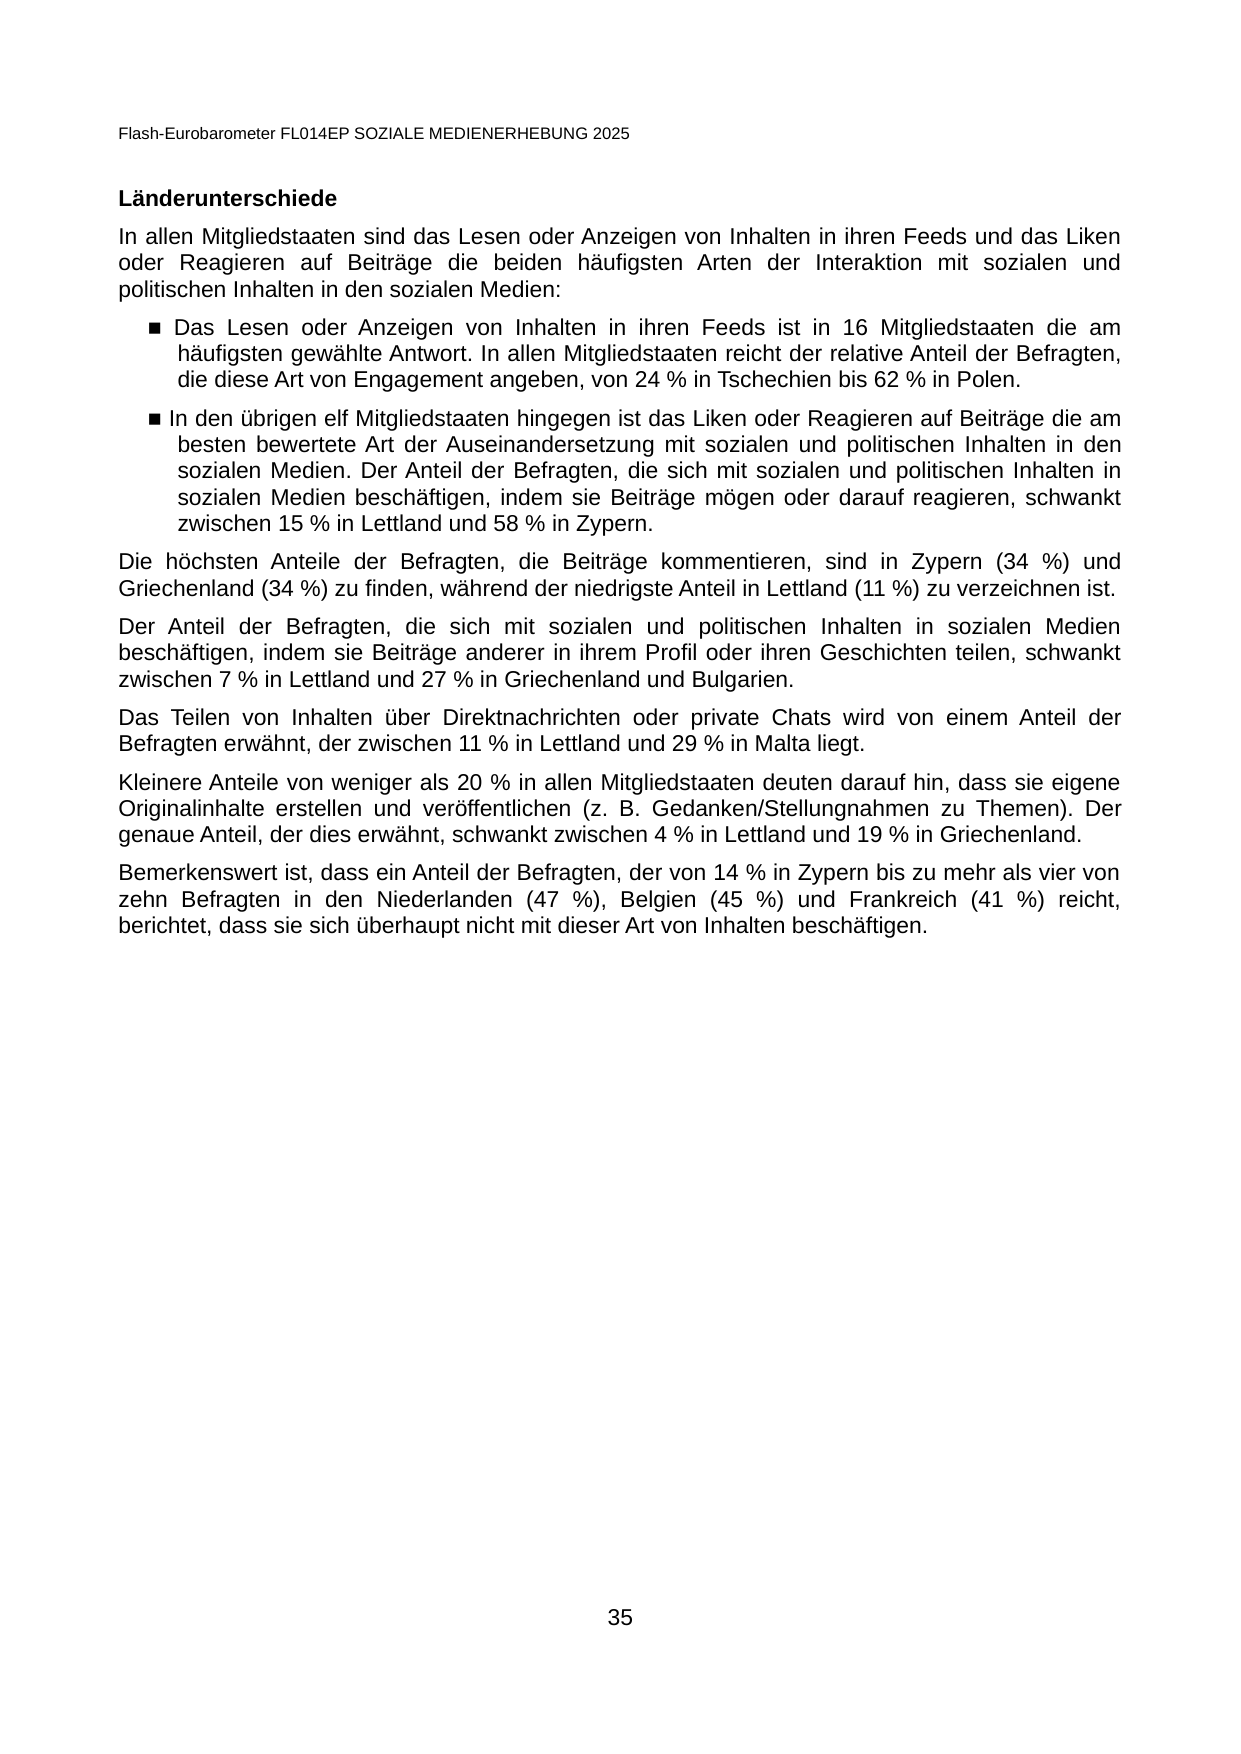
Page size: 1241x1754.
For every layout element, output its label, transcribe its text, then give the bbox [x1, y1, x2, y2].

text Länderunterschiede [118, 184, 1122, 211]
text ■ Das Lesen oder Anzeigen von Inhalten in ihren Feeds ist in 16 Mitgliedstaaten die am häufigsten gewählte Antwort. In allen Mitgliedstaaten reicht der relative Anteil der Befragten, die diese Art von Engagement angeben, von 24 % in Tschechien bis 62 % in Polen. [148, 314, 1122, 393]
text Der Anteil der Befragten, die sich mit sozialen und politischen Inhalten in sozialen Medien beschäftigen, indem sie Beiträge anderer in ihrem Profil oder ihren Geschichten teilen, schwankt zwischen 7 % in Lettland und 27 % in Griechenland und Bulgarien. [118, 613, 1122, 692]
text Kleinere Anteile von weniger als 20 % in allen Mitgliedstaaten deuten darauf hin, dass sie eigene Originalinhalte erstellen und veröffentlichen (z. B. Gedanken/Stellungnahmen zu Themen). Der genaue Anteil, der dies erwähnt, schwankt zwischen 4 % in Lettland und 19 % in Griechenland. [118, 768, 1122, 847]
text In allen Mitgliedstaaten sind das Lesen oder Anzeigen von Inhalten in ihren Feeds und das Liken oder Reagieren auf Beiträge die beiden häufigsten Arten der Interaktion mit sozialen und politischen Inhalten in den sozialen Medien: [118, 223, 1122, 302]
text Die höchsten Anteile der Befragten, die Beiträge kommentieren, sind in Zypern (34 %) und Griechenland (34 %) zu finden, während der niedrigste Anteil in Lettland (11 %) zu verzeichnen ist. [118, 548, 1122, 601]
text Bemerkenswert ist, dass ein Anteil der Befragten, der von 14 % in Zypern bis zu mehr als vier von zehn Befragten in den Niederlanden (47 %), Belgien (45 %) und Frankreich (41 %) reicht, berichtet, dass sie sich überhaupt nicht mit dieser Art von Inhalten beschäftigen. [118, 859, 1122, 938]
text ■ In den übrigen elf Mitgliedstaaten hingegen ist das Liken oder Reagieren auf Beiträge die am besten bewertete Art der Auseinandersetzung mit sozialen und politischen Inhalten in den sozialen Medien. Der Anteil der Befragten, die sich mit sozialen und politischen Inhalten in sozialen Medien beschäftigen, indem sie Beiträge mögen oder darauf reagieren, schwankt zwischen 15 % in Lettland und 58 % in Zypern. [148, 405, 1122, 536]
text Das Teilen von Inhalten über Direktnachrichten oder private Chats wird von einem Anteil der Befragten erwähnt, der zwischen 11 % in Lettland und 29 % in Malta liegt. [118, 704, 1122, 757]
